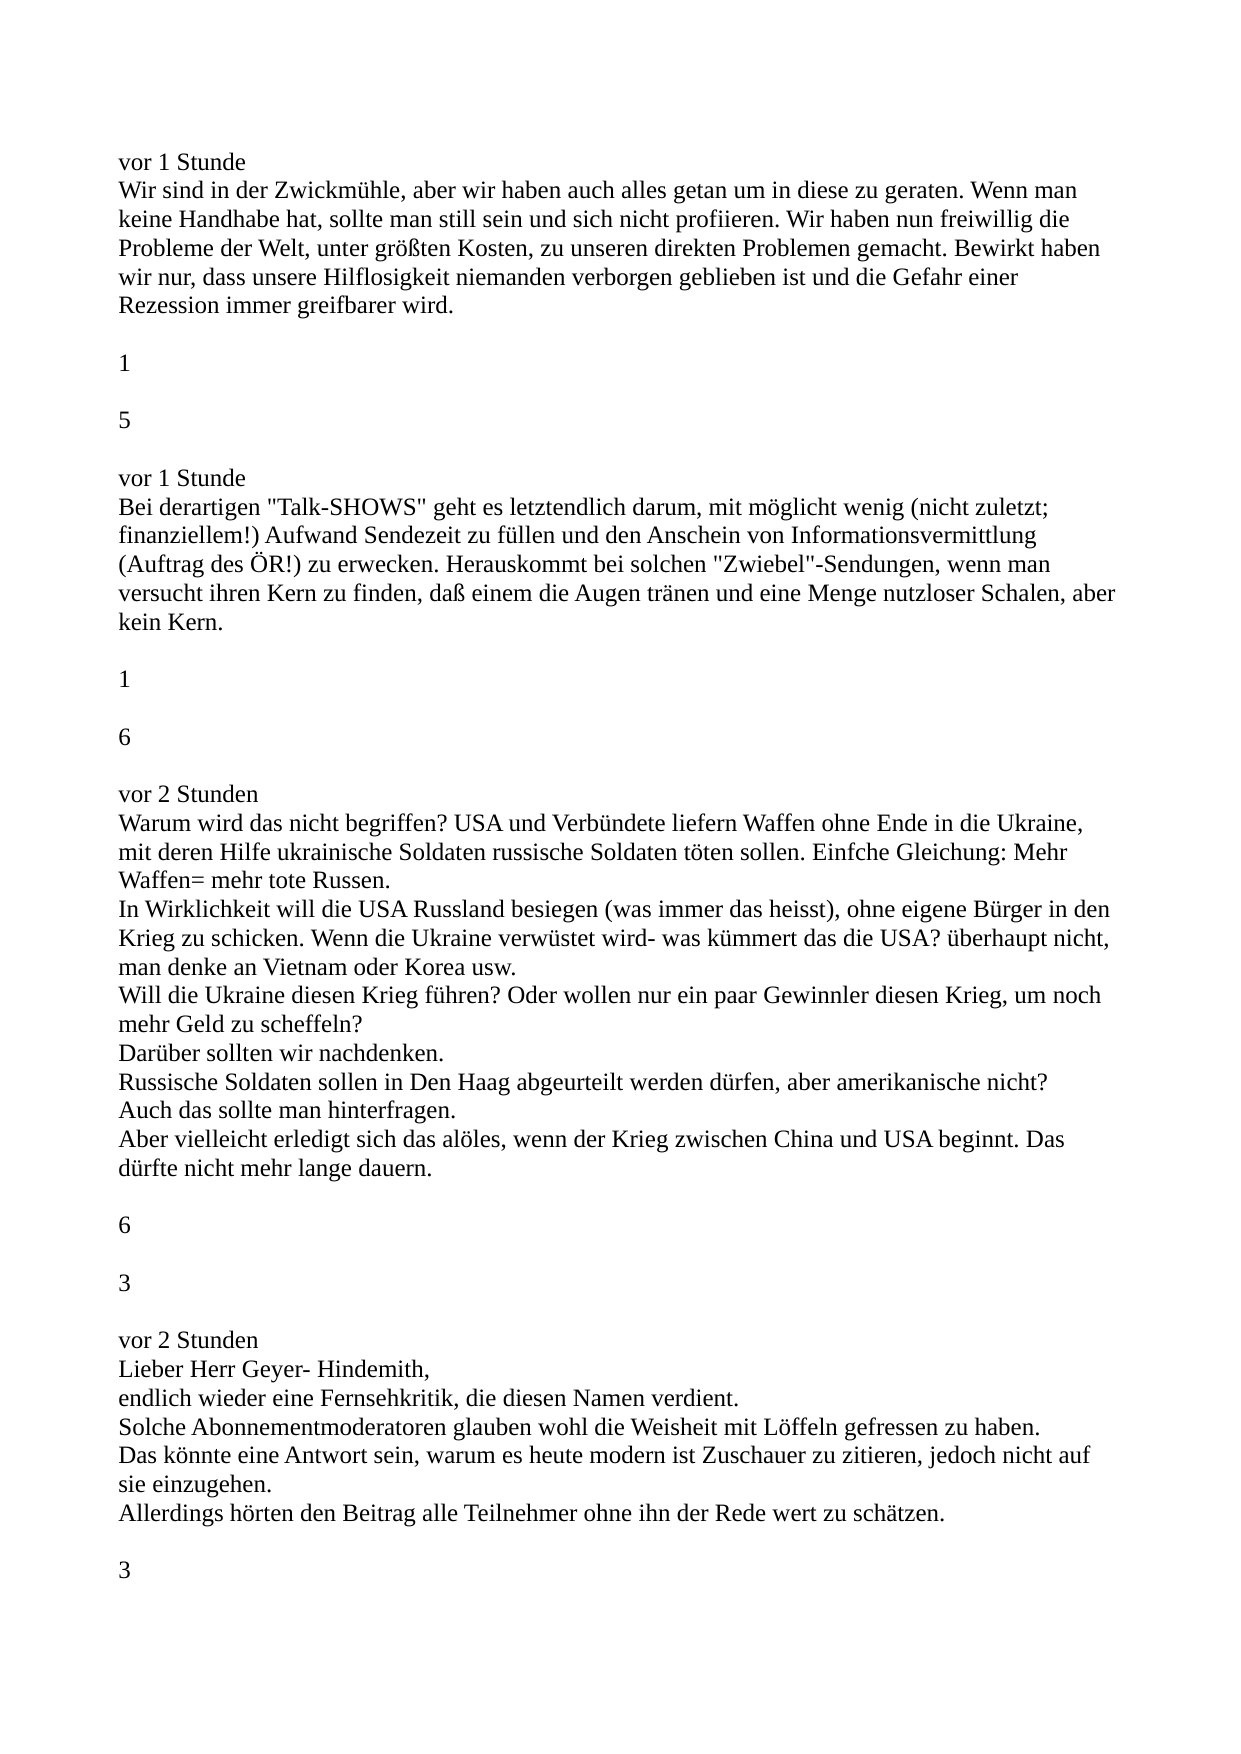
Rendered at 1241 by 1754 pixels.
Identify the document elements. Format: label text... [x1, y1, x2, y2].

text 6 [118, 1211, 1122, 1239]
text Bei derartigen "Talk-SHOWS" geht es letztendlich darum, mit möglicht wenig (nicht zuletzt; finanziellem!) Aufwand Sendezeit zu füllen und den Anschein von Informationsvermittlung (Auftrag des ÖR!) zu erwecken. Herauskommt bei solchen "Zwiebel"-Sendungen, wenn man versucht ihren Kern zu finden, daß einem die Augen tränen und eine Menge nutzloser Schalen, aber kein Kern. [118, 492, 1122, 636]
text vor 2 Stunden [118, 1326, 1122, 1354]
text Warum wird das nicht begriffen? USA und Verbündete liefern Waffen ohne Ende in die Ukraine, mit deren Hilfe ukrainische Soldaten russische Soldaten töten sollen. Einfche Gleichung: Mehr Waffen= mehr tote Russen. [118, 808, 1122, 894]
text Wir sind in der Zwickmühle, aber wir haben auch alles getan um in diese zu geraten. Wenn man keine Handhabe hat, sollte man still sein und sich nicht profiieren. Wir haben nun freiwillig die Probleme der Welt, unter größten Kosten, zu unseren direkten Problemen gemacht. Bewirkt haben wir nur, dass unsere Hilflosigkeit niemanden verborgen geblieben ist und die Gefahr einer Rezession immer greifbarer wird. [118, 176, 1122, 319]
text 3 [118, 1268, 1122, 1297]
text 1 [118, 348, 1122, 377]
text In Wirklichkeit will die USA Russland besiegen (was immer das heisst), ohne eigene Bürger in den Krieg zu schicken. Wenn die Ukraine verwüstet wird- was kümmert das die USA? überhaupt nicht, man denke an Vietnam oder Korea usw. [118, 894, 1122, 981]
text 1 [118, 664, 1122, 693]
text endlich wieder eine Fernsehkritik, die diesen Namen verdient. [118, 1383, 1122, 1412]
text Will die Ukraine diesen Krieg führen? Oder wollen nur ein paar Gewinnler diesen Krieg, um noch mehr Geld zu scheffeln? [118, 981, 1122, 1038]
text Allerdings hörten den Beitrag alle Teilnehmer ohne ihn der Rede wert zu schätzen. [118, 1498, 1122, 1527]
text 3 [118, 1556, 1122, 1584]
text Russische Soldaten sollen in Den Haag abgeurteilt werden dürfen, aber amerikanische nicht? [118, 1067, 1122, 1096]
text vor 2 Stunden [118, 779, 1122, 808]
text vor 1 Stunde [118, 463, 1122, 492]
text Das könnte eine Antwort sein, warum es heute modern ist Zuschauer zu zitieren, jedoch nicht auf sie einzugehen. [118, 1441, 1122, 1498]
text Aber vielleicht erledigt sich das alöles, wenn der Krieg zwischen China und USA beginnt. Das dürfte nicht mehr lange dauern. [118, 1124, 1122, 1182]
text Darüber sollten wir nachdenken. [118, 1038, 1122, 1067]
text vor 1 Stunde [118, 147, 1122, 176]
text 5 [118, 406, 1122, 434]
text Auch das sollte man hinterfragen. [118, 1096, 1122, 1124]
text 6 [118, 722, 1122, 751]
text Lieber Herr Geyer- Hindemith, [118, 1354, 1122, 1383]
text Solche Abonnementmoderatoren glauben wohl die Weisheit mit Löffeln gefressen zu haben. [118, 1412, 1122, 1441]
